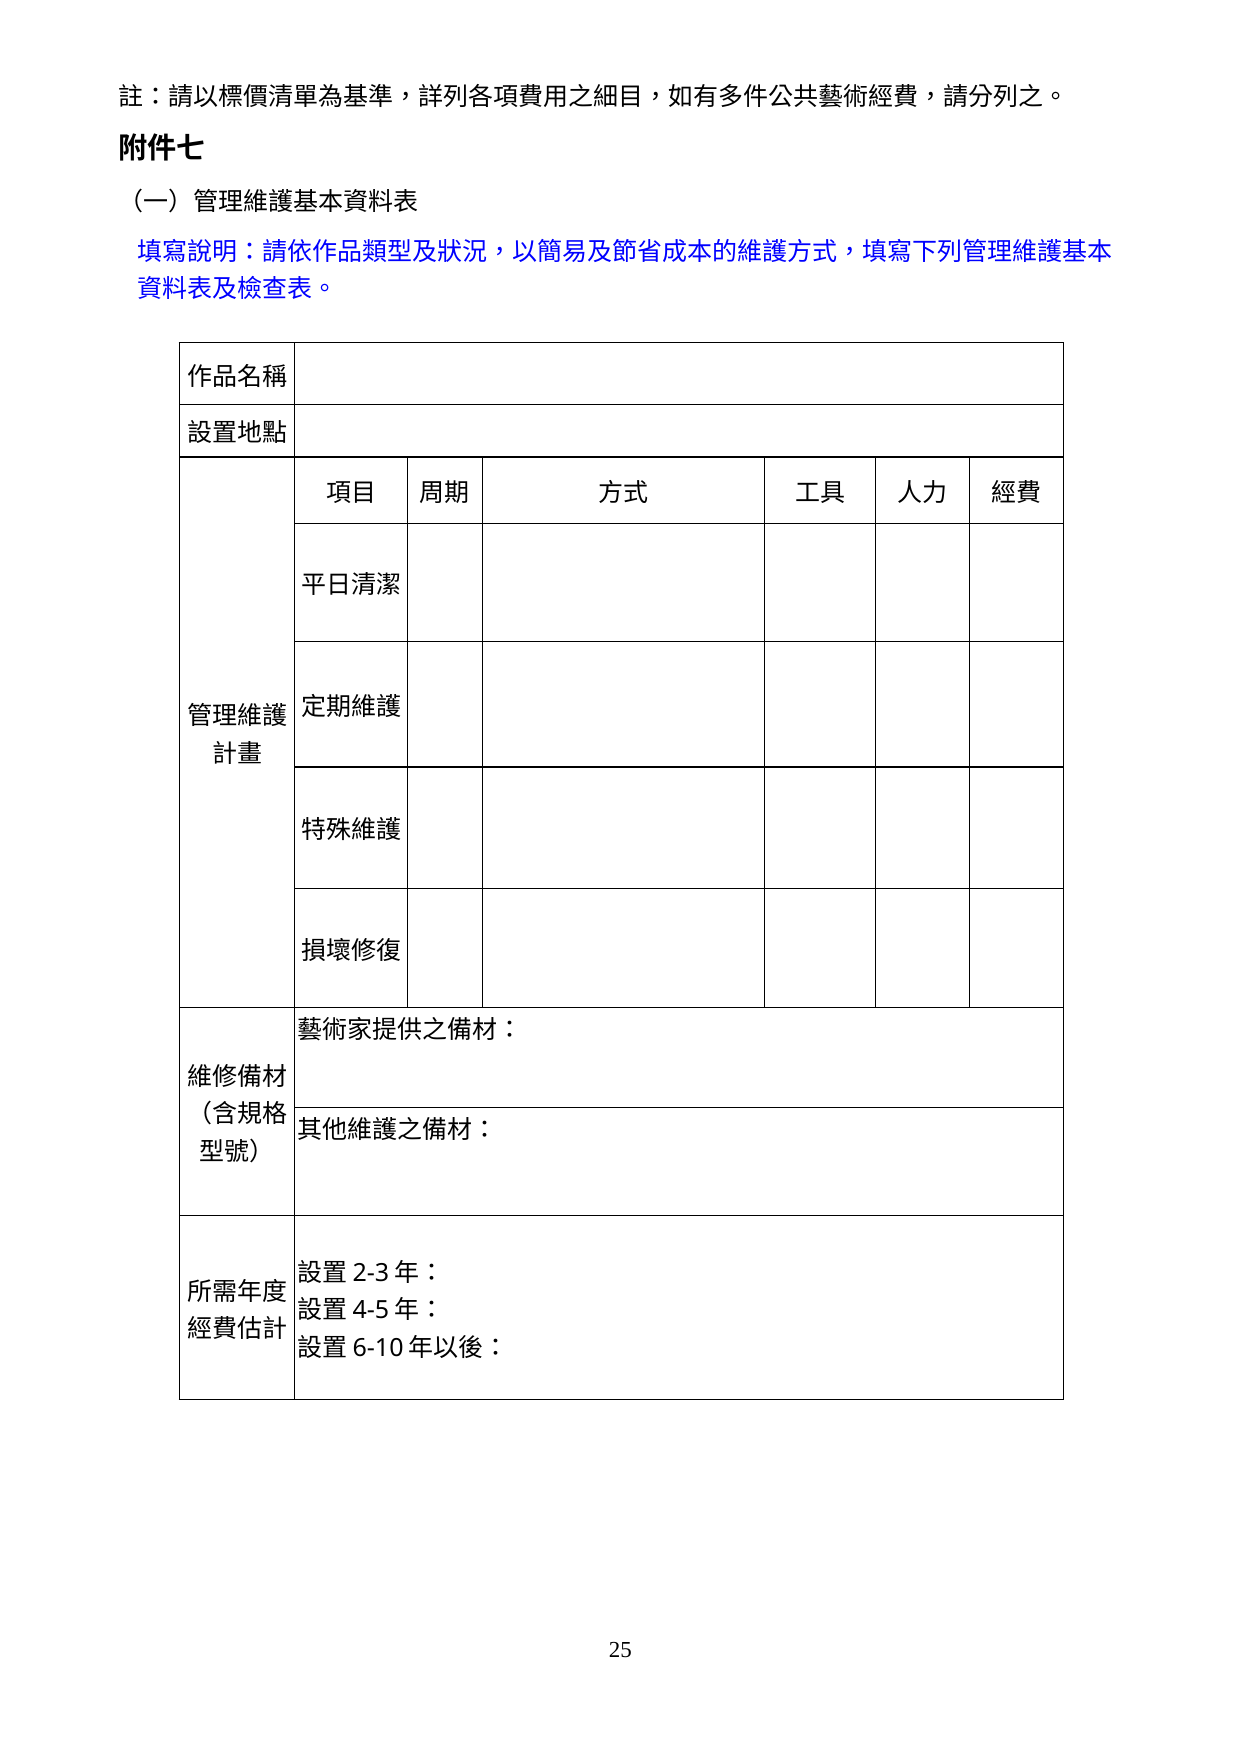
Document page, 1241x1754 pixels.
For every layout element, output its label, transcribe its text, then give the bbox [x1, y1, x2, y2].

table_cell [483, 889, 764, 1007]
text 附件七 [118, 125, 1122, 167]
table_cell 設置地點 [180, 405, 294, 456]
table_header 作品名稱 [180, 343, 294, 403]
table_cell 管理維護計畫 [180, 458, 294, 1007]
table_cell 設置2-3年： 設置4-5年： 設置6-10年以後： [295, 1216, 1063, 1399]
table_cell 經費 [970, 458, 1063, 522]
table_cell [408, 889, 482, 1007]
table_cell [970, 768, 1063, 887]
table_cell [970, 524, 1063, 641]
table_cell [765, 524, 875, 641]
table_cell [765, 768, 875, 887]
table_cell 方式 [483, 458, 764, 522]
table_cell 人力 [876, 458, 969, 522]
table_cell [408, 642, 482, 766]
table_cell 周期 [408, 458, 482, 522]
table_cell 藝術家提供之備材： [295, 1008, 1063, 1107]
table_cell [970, 642, 1063, 766]
table_cell 其他維護之備材： [295, 1108, 1063, 1215]
table_cell 特殊維護 [295, 768, 407, 887]
text 註：請以標價清單為基準，詳列各項費用之細目，如有多件公共藝術經費，請分列之。 [118, 75, 1122, 112]
table_cell 項目 [295, 458, 407, 522]
table_cell [408, 768, 482, 887]
table_header [295, 343, 1063, 403]
table_cell [408, 524, 482, 641]
table_cell [765, 642, 875, 766]
text 填寫說明：請依作品類型及狀況，以簡易及節省成本的維護方式，填寫下列管理維護基本資料表及檢查表。 [137, 230, 1122, 305]
table_cell [876, 524, 969, 641]
table_cell [876, 889, 969, 1007]
table_cell 工具 [765, 458, 875, 522]
table_cell 所需年度 經費估計 [180, 1216, 294, 1399]
table_cell 定期維護 [295, 642, 407, 766]
table_cell [483, 768, 764, 887]
table_cell 維修備材 （含規格型號） [180, 1008, 294, 1215]
table_cell [970, 889, 1063, 1007]
table_cell 平日清潔 [295, 524, 407, 641]
table_cell [876, 768, 969, 887]
table_cell [483, 642, 764, 766]
text （一）管理維護基本資料表 [118, 180, 1122, 217]
table_cell [876, 642, 969, 766]
table_cell [295, 405, 1063, 456]
table_cell [483, 524, 764, 641]
table_cell 損壞修復 [295, 889, 407, 1007]
table_cell [765, 889, 875, 1007]
